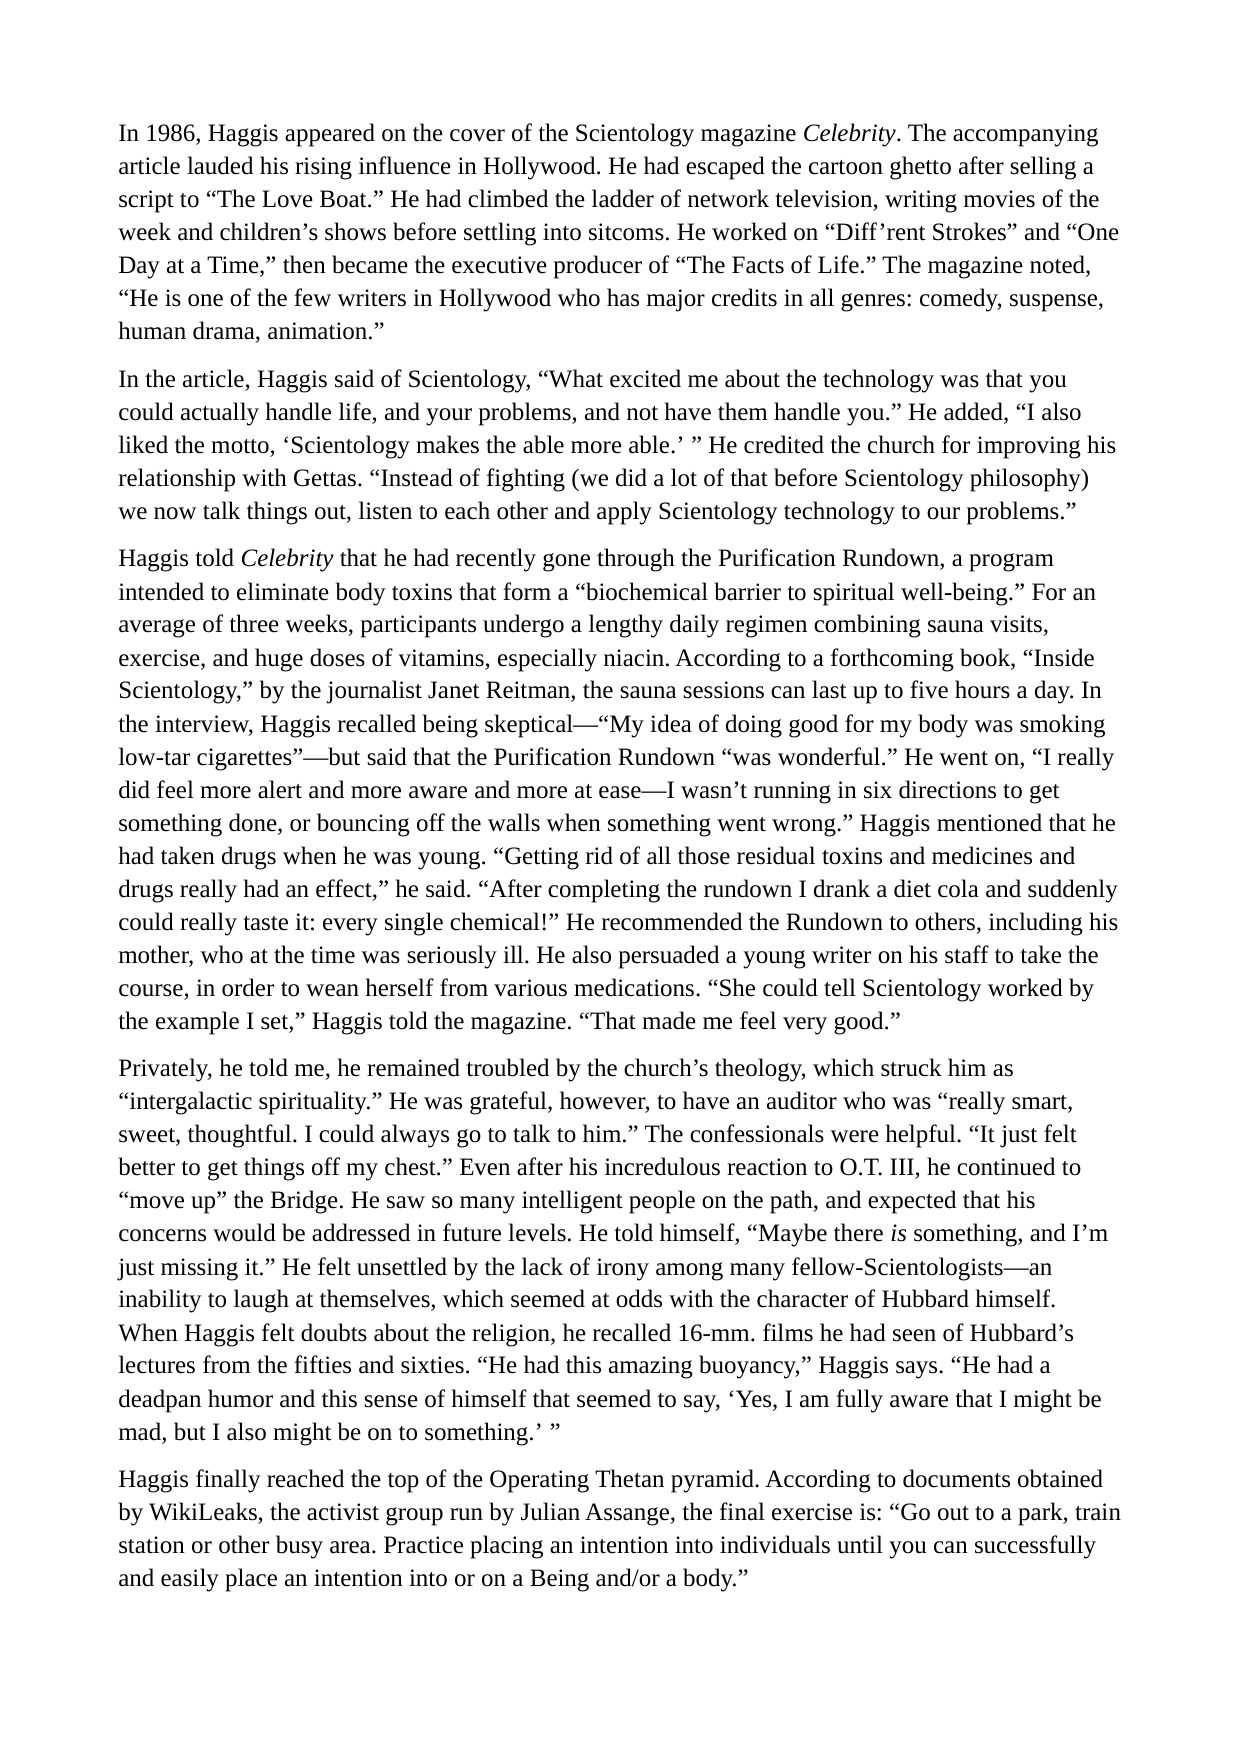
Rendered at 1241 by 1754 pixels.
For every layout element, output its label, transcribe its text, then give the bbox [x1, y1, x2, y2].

text Haggis finally reached the top of the Operating Thetan pyramid. According to documents obtained by WikiLeaks, the activist group run by Julian Assange, the final exercise is: “Go out to a park, train station or other busy area. Practice placing an intention into individuals until you can successfully and easily place an intention into or on a Being and/or a body.” [118, 1464, 1122, 1592]
text Haggis told Celebrity that he had recently gone through the Purification Rundown, a program intended to eliminate body toxins that form a “biochemical barrier to spiritual well-being.” For an average of three weeks, participants undergo a lengthy daily regimen combining sauna visits, exercise, and huge doses of vitamins, especially niacin. According to a forthcoming book, “Inside Scientology,” by the journalist Janet Reitman, the sauna sessions can last up to five hours a day. In the interview, Haggis recalled being skeptical—“My idea of doing good for my body was smoking low-tar cigarettes”—but said that the Purification Rundown “was wonderful.” He went on, “I really did feel more alert and more aware and more at ease—I wasn’t running in six directions to get something done, or bouncing off the walls when something went wrong.” Haggis mentioned that he had taken drugs when he was young. “Getting rid of all those residual toxins and medicines and drugs really had an effect,” he said. “After completing the rundown I drank a diet cola and suddenly could really taste it: every single chemical!” He recommended the Rundown to others, including his mother, who at the time was seriously ill. He also persuaded a young writer on his staff to take the course, in order to wean herself from various medications. “She could tell Scientology worked by the example I set,” Haggis told the magazine. “That made me feel very good.” [118, 543, 1122, 1034]
text In 1986, Haggis appeared on the cover of the Scientology magazine Celebrity. The accompanying article lauded his rising influence in Hollywood. He had escaped the cartoon ghetto after selling a script to “The Love Boat.” He had climbed the ladder of network television, writing movies of the week and children’s shows before settling into sitcoms. He worked on “Diff’rent Strokes” and “One Day at a Time,” then became the executive producer of “The Facts of Life.” The magazine noted, “He is one of the few writers in Hollywood who has major credits in all genres: comedy, suspense, human drama, animation.” [118, 118, 1122, 345]
text Privately, he told me, he remained troubled by the church’s theology, which struck him as “intergalactic spirituality.” He was grateful, however, to have an auditor who was “really smart, sweet, thoughtful. I could always go to talk to him.” The confessionals were helpful. “It just felt better to get things off my chest.” Even after his incredulous reaction to O.T. III, he continued to “move up” the Bridge. He saw so many intelligent people on the path, and expected that his concerns would be addressed in future levels. He told himself, “Maybe there is something, and I’m just missing it.” He felt unsettled by the lack of irony among many fellow-Scientologists—an inability to laugh at themselves, which seemed at odds with the character of Hubbard himself. When Haggis felt doubts about the religion, he recalled 16-mm. films he had seen of Hubbard’s lectures from the fifties and sixties. “He had this amazing buoyancy,” Haggis says. “He had a deadpan humor and this sense of himself that seemed to say, ‘Yes, I am fully aware that I might be mad, but I also might be on to something.’ ” [118, 1053, 1122, 1445]
text In the article, Haggis said of Scientology, “What excited me about the technology was that you could actually handle life, and your problems, and not have them handle you.” He added, “I also liked the motto, ‘Scientology makes the able more able.’ ” He credited the church for improving his relationship with Gettas. “Instead of fighting (we did a lot of that before Scientology philosophy) we now talk things out, listen to each other and apply Scientology technology to our problems.” [118, 364, 1122, 525]
